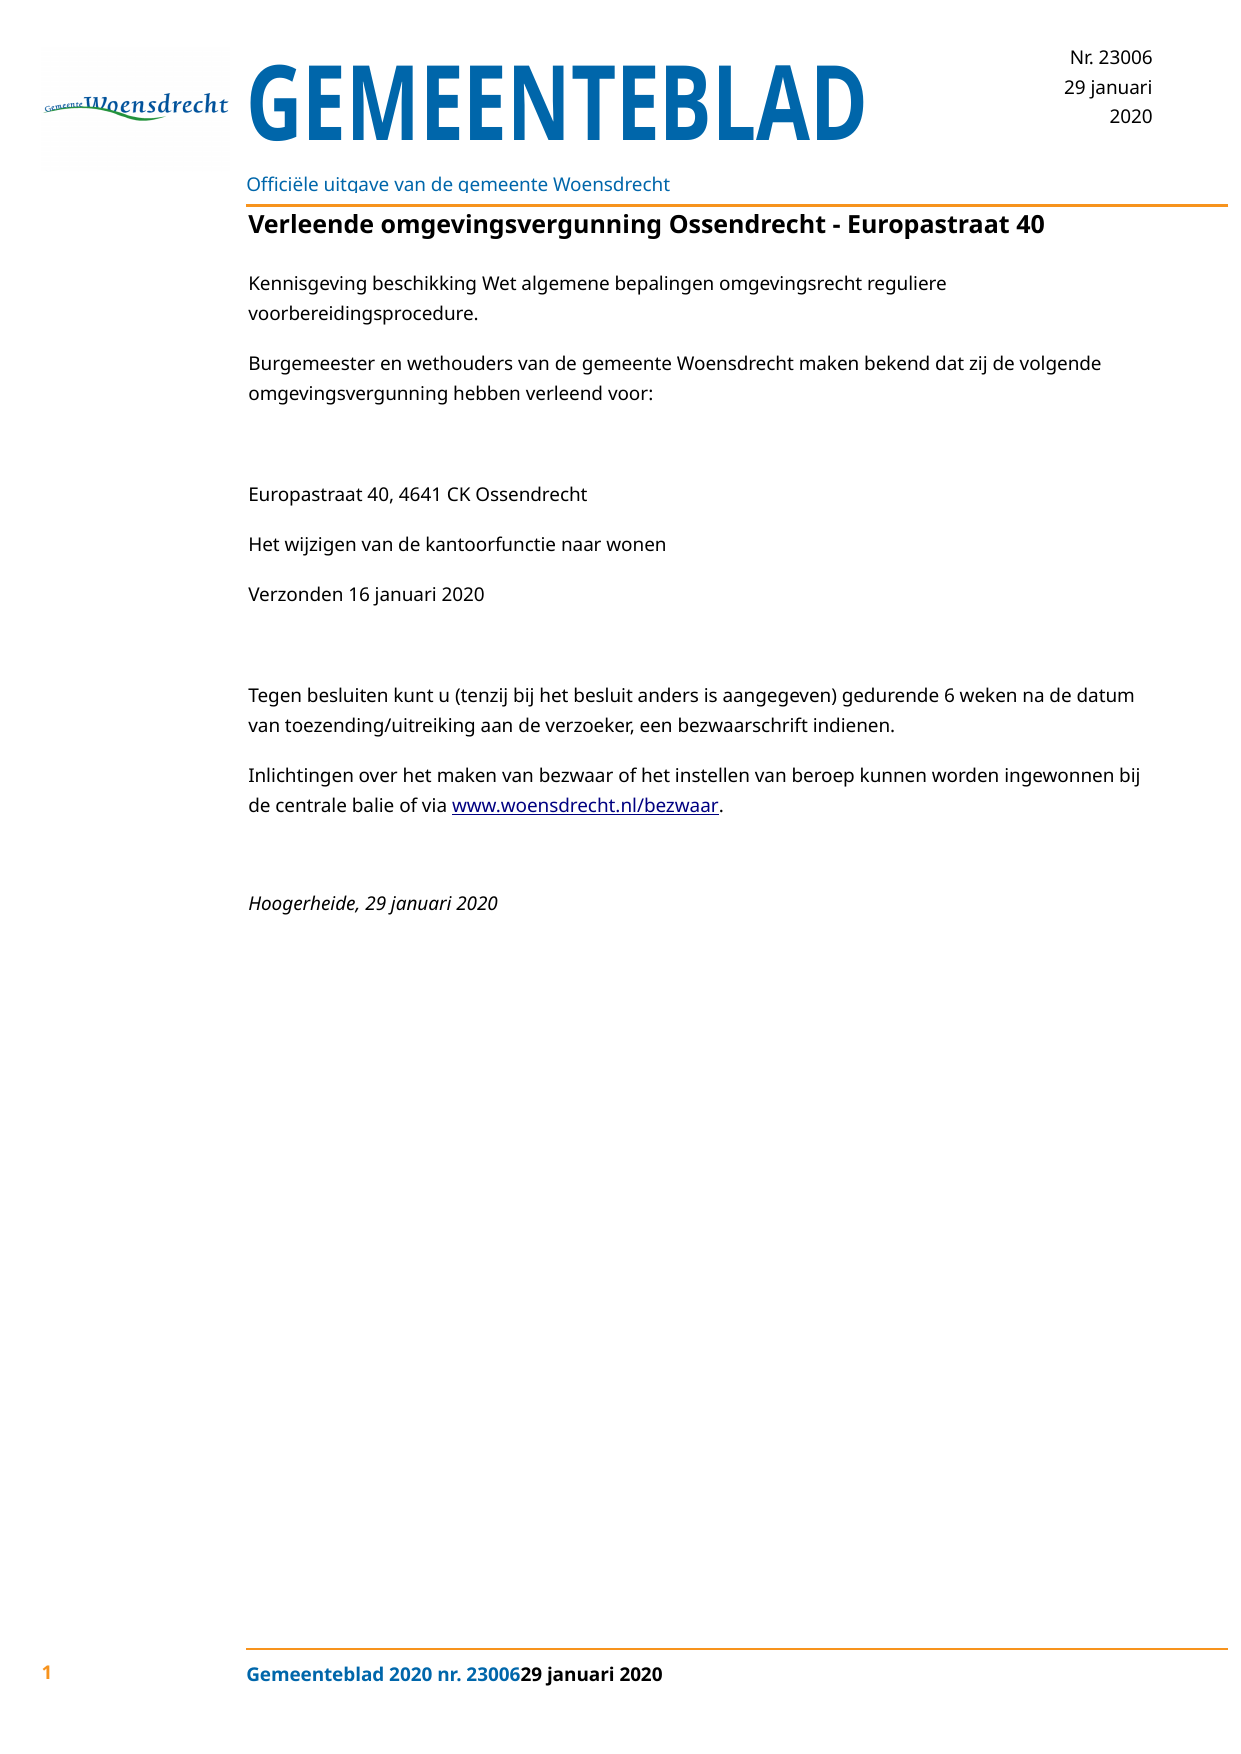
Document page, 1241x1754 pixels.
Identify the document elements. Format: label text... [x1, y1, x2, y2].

text Tegen besluiten kunt u (tenzij bij het besluit anders is aangegeven) gedurende 6 weken na de datum van toezending/uitreiking aan de verzoeker, een bezwaarschrift indienen. [248, 682, 1152, 738]
text Europastraat 40, 4641 CK Ossendrecht [248, 481, 1152, 506]
text Het wijzigen van de kantoorfunctie naar wonen [248, 531, 1152, 557]
text Hoogerheide, 29 januari 2020 [248, 890, 1152, 916]
text Verzonden 16 januari 2020 [248, 582, 1152, 607]
text Inlichtingen over het maken van bezwaar of het instellen van beroep kunnen worden ingewonnen bij de centrale balie of via www.woensdrecht.nl/bezwaar. [248, 762, 1152, 818]
text Burgemeester en wethouders van de gemeente Woensdrecht maken bekend dat zij de volgende omgevingsvergunning hebben verleend voor: [248, 350, 1152, 406]
text Verleende omgevingsvergunning Ossendrecht - Europastraat 40 [248, 207, 1152, 241]
picture [41, 47, 231, 172]
text Kennisgeving beschikking Wet algemene bepalingen omgevingsrecht reguliere voorbereidingsprocedure. [248, 270, 1152, 326]
